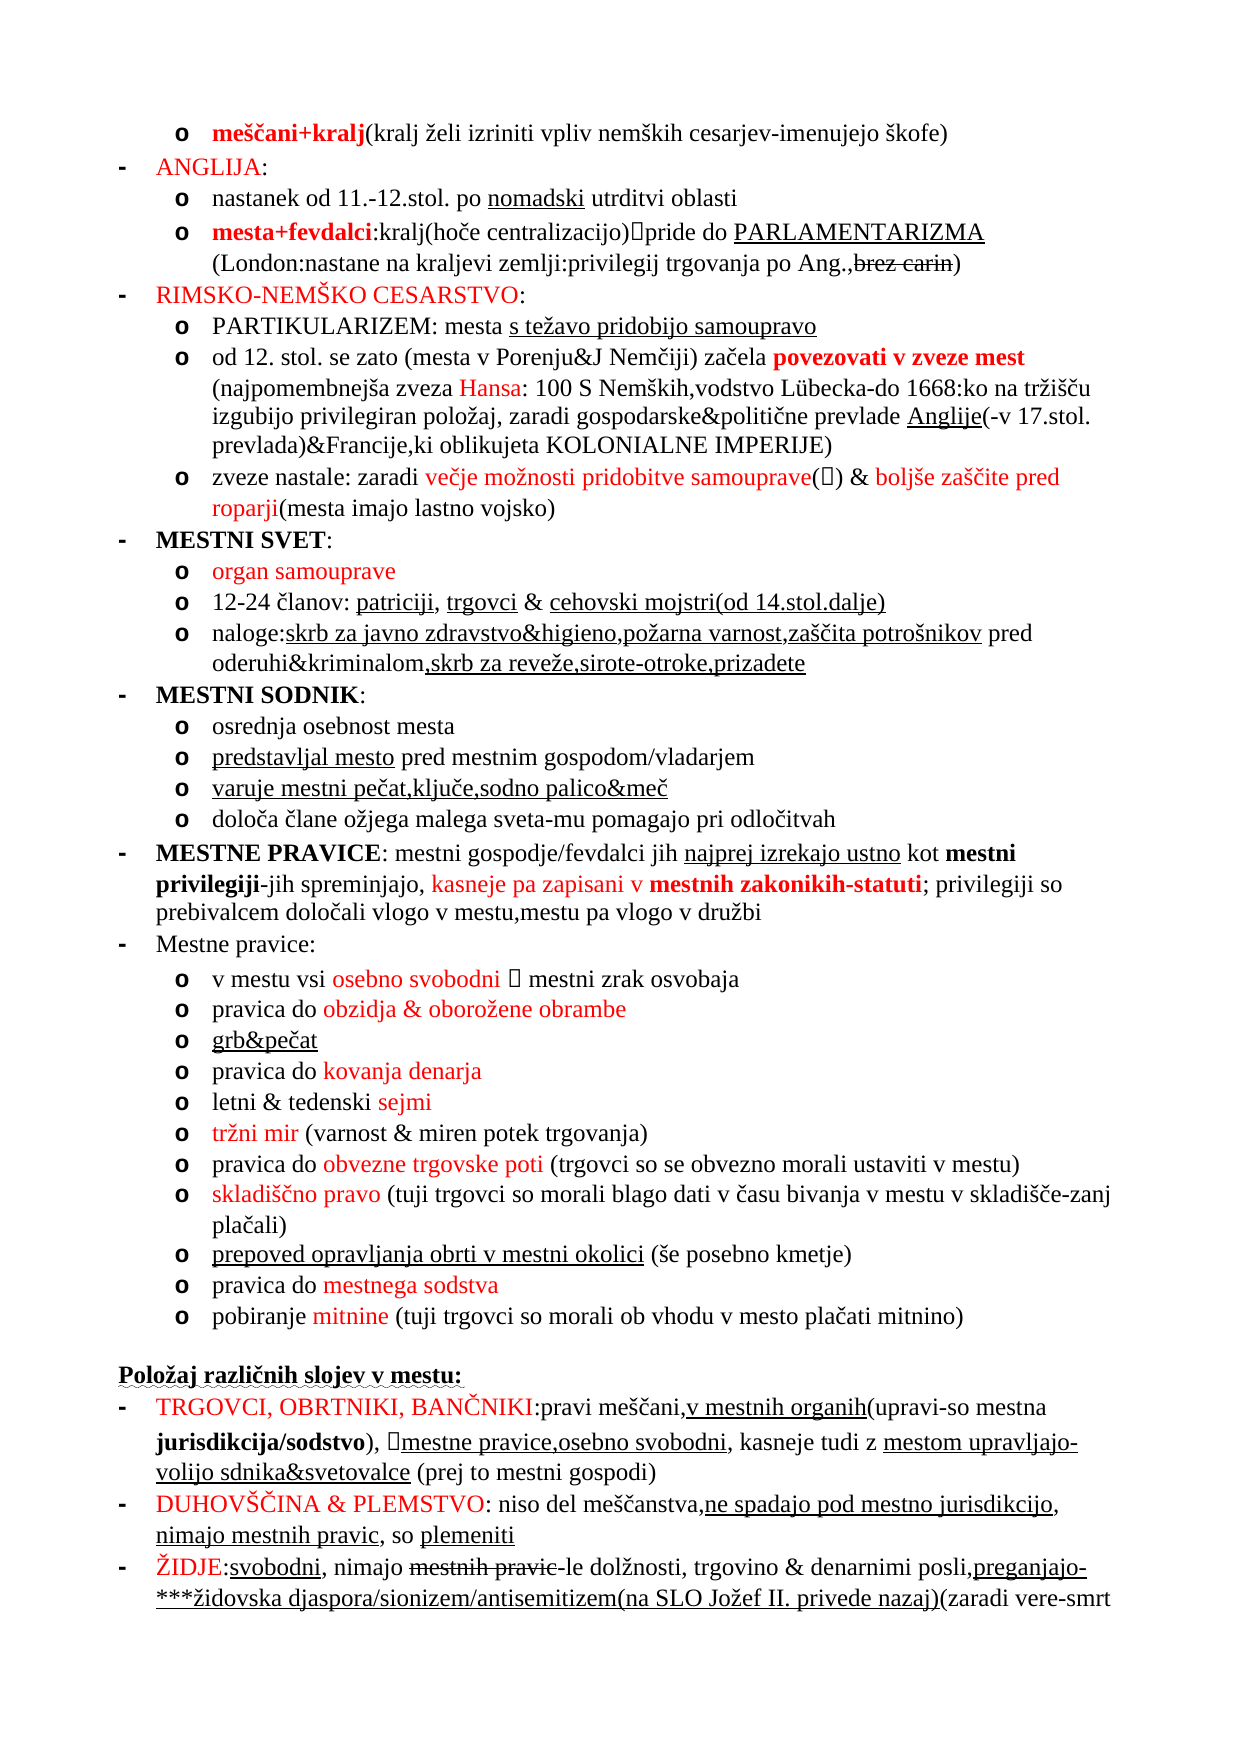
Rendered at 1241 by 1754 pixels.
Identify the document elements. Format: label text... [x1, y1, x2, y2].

list mesta+fevdalci:kralj(hoče centralizacijo)pride do PARLAMENTARIZMA (London:nastane na kraljevi zemlji:privilegij trgovanja po Ang.,brez carin) [174, 214, 1133, 277]
list ANGLIJA: [118, 149, 1122, 183]
list prepoved opravljanja obrti v mestni okolici (še posebno kmetje) [174, 1239, 1122, 1270]
list ŽIDJE:svobodni, nimajo mestnih pravic-le dolžnosti, trgovino & denarnimi posli,preganjajo-***židovska djaspora/sionizem/antisemitizem(na SLO Jožef II. privede nazaj)(zaradi vere-smrt [118, 1549, 1122, 1612]
list naloge:skrb za javno zdravstvo&higieno,požarna varnost,zaščita potrošnikov pred oderuhi&kriminalom,skrb za reveže,sirote-otroke,prizadete [174, 618, 1133, 677]
list MESTNI SODNIK: [118, 677, 1122, 711]
list RIMSKO-NEMŠKO CESARSTVO: [118, 277, 1122, 311]
list pravica do obvezne trgovske poti (trgovci so se obvezno morali ustaviti v mestu) [174, 1149, 1122, 1179]
list v mestu vsi osebno svobodni  mestni zrak osvobaja [174, 960, 1122, 994]
list predstavljal mesto pred mestnim gospodom/vladarjem [174, 742, 1122, 773]
list TRGOVCI, OBRTNIKI, BANČNIKI:pravi meščani,v mestnih organih(upravi-so mestna jurisdikcija/sodstvo), mestne pravice,osebno svobodni, kasneje tudi z mestom upravljajo-volijo sdnika&svetovalce (prej to mestni gospodi) [118, 1389, 1122, 1486]
list osrednja osebnost mesta [174, 711, 1122, 742]
list pravica do mestnega sodstva [174, 1270, 1122, 1301]
text Položaj različnih slojev v mestu: [118, 1360, 1122, 1389]
list pravica do kovanja denarja [174, 1056, 1122, 1087]
list od 12. stol. se zato (mesta v Porenju&J Nemčiji) začela povezovati v zveze mest (najpomembnejša zveza Hansa: 100 S Nemških,vodstvo Lübecka-do 1668:ko na tržišču izgubijo privilegiran položaj, zaradi gospodarske&politične prevlade Anglije(-v 17.stol. prevlada)&Francije,ki oblikujeta KOLONIALNE IMPERIJE) [174, 342, 1122, 459]
list organ samouprave [174, 556, 1122, 587]
list pravica do obzidja & oborožene obrambe [174, 994, 1122, 1025]
list PARTIKULARIZEM: mesta s težavo pridobijo samoupravo [174, 311, 1122, 342]
list varuje mestni pečat,ključe,sodno palico&meč [174, 773, 1122, 804]
list tržni mir (varnost & miren potek trgovanja) [174, 1118, 1122, 1149]
list 12-24 članov: patriciji, trgovci & cehovski mojstri(od 14.stol.dalje) [174, 587, 1122, 618]
list nastanek od 11.-12.stol. po nomadski utrditvi oblasti [174, 183, 1122, 214]
list MESTNI SVET: [118, 522, 1122, 556]
list MESTNE PRAVICE: mestni gospodje/fevdalci jih najprej izrekajo ustno kot mestni privilegiji-jih spreminjajo, kasneje pa zapisani v mestnih zakonikih-statuti; privilegiji so prebivalcem določali vlogo v mestu,mestu pa vlogo v družbi [118, 834, 1122, 926]
list skladiščno pravo (tuji trgovci so morali blago dati v času bivanja v mestu v skladišče-zanj plačali) [174, 1179, 1122, 1239]
list DUHOVŠČINA & PLEMSTVO: niso del meščanstva,ne spadajo pod mestno jurisdikcijo, nimajo mestnih pravic, so plemeniti [118, 1486, 1122, 1549]
list letni & tedenski sejmi [174, 1087, 1122, 1118]
list zveze nastale: zaradi večje možnosti pridobitve samouprave() & boljše zaščite pred roparji(mesta imajo lastno vojsko) [174, 459, 1122, 522]
list določa člane ožjega malega sveta-mu pomagajo pri odločitvah [174, 804, 1122, 834]
list meščani+kralj(kralj želi izriniti vpliv nemških cesarjev-imenujejo škofe) [174, 118, 1122, 149]
list Mestne pravice: [118, 926, 1122, 960]
list grb&pečat [174, 1025, 1122, 1056]
list pobiranje mitnine (tuji trgovci so morali ob vhodu v mesto plačati mitnino) [174, 1301, 1122, 1332]
